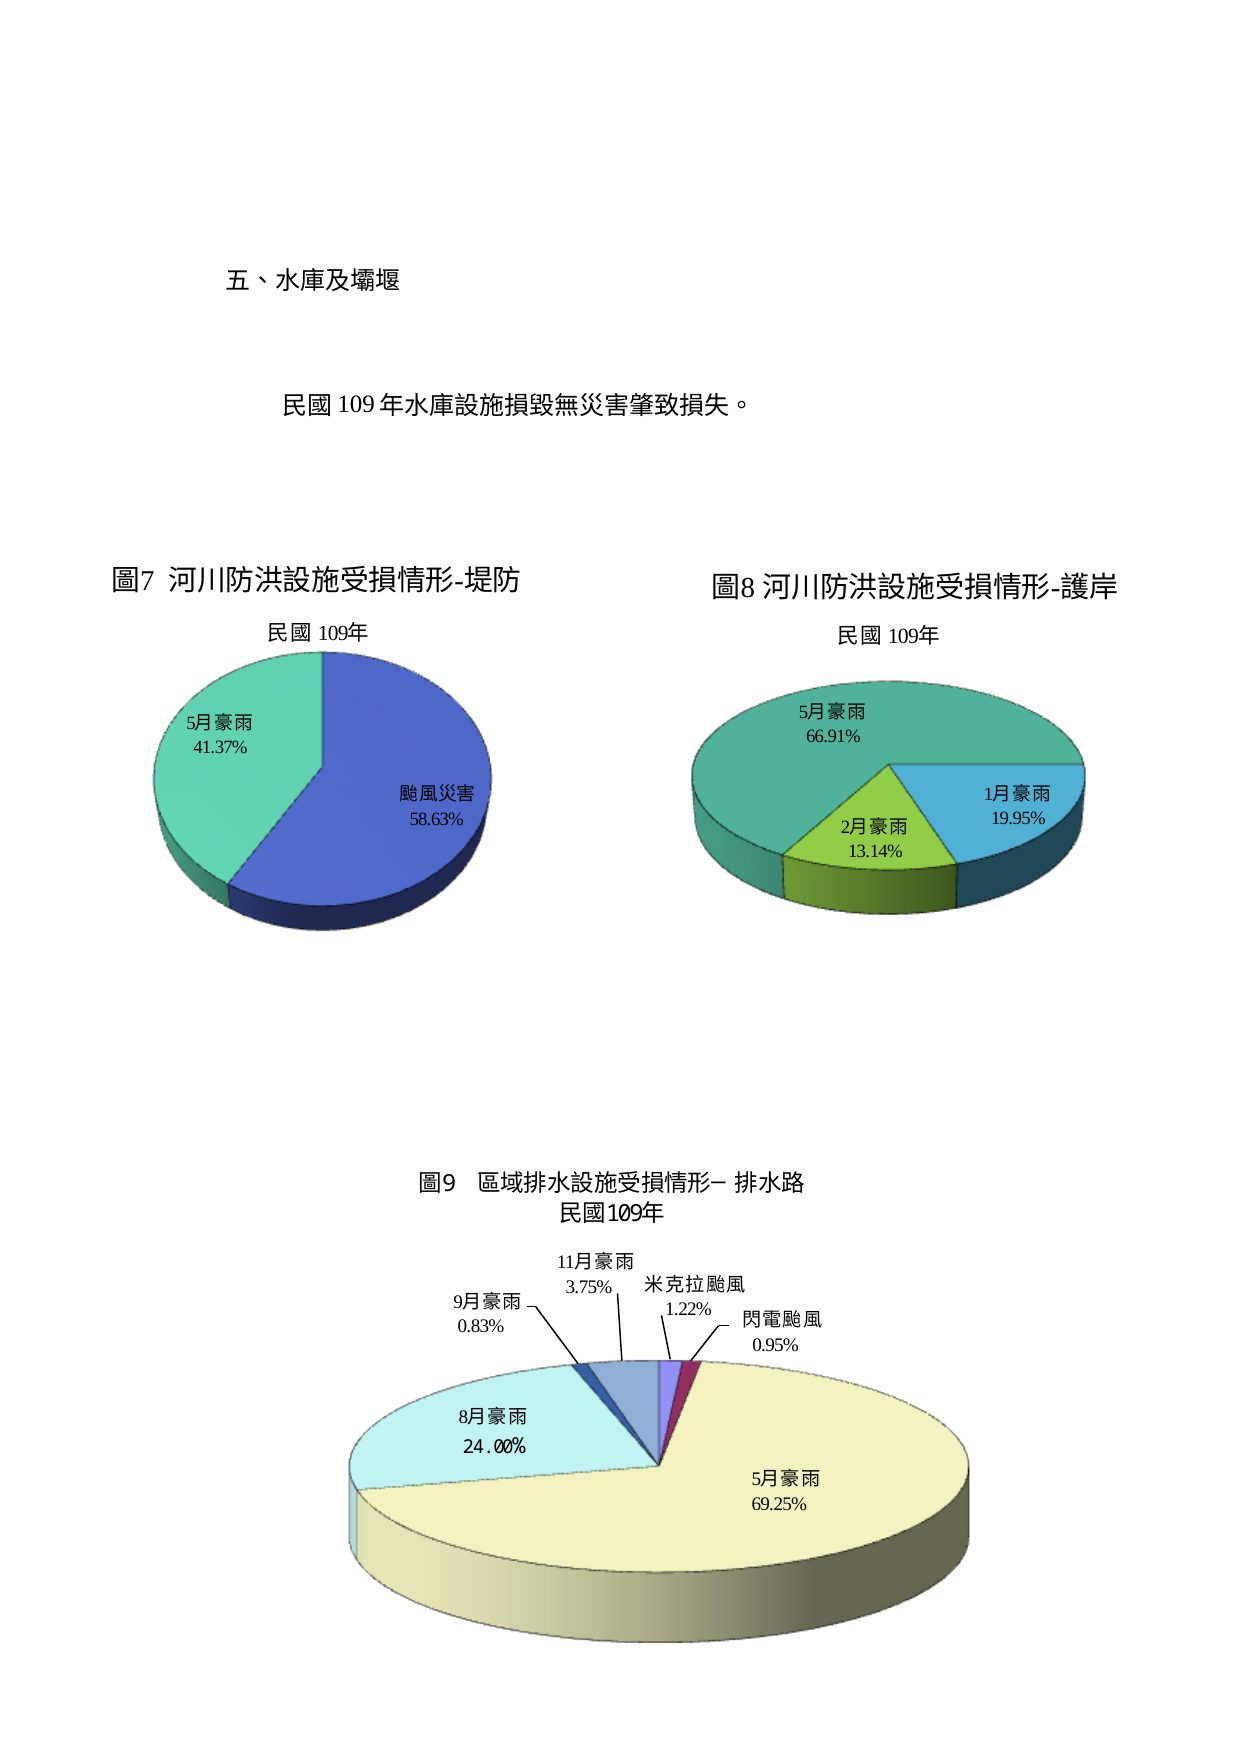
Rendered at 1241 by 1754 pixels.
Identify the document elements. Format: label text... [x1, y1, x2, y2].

text 五、水庫及壩堰 [225, 237, 1053, 299]
text 民國109年水庫設施損毀無災害肇致損失。 [225, 362, 1053, 424]
